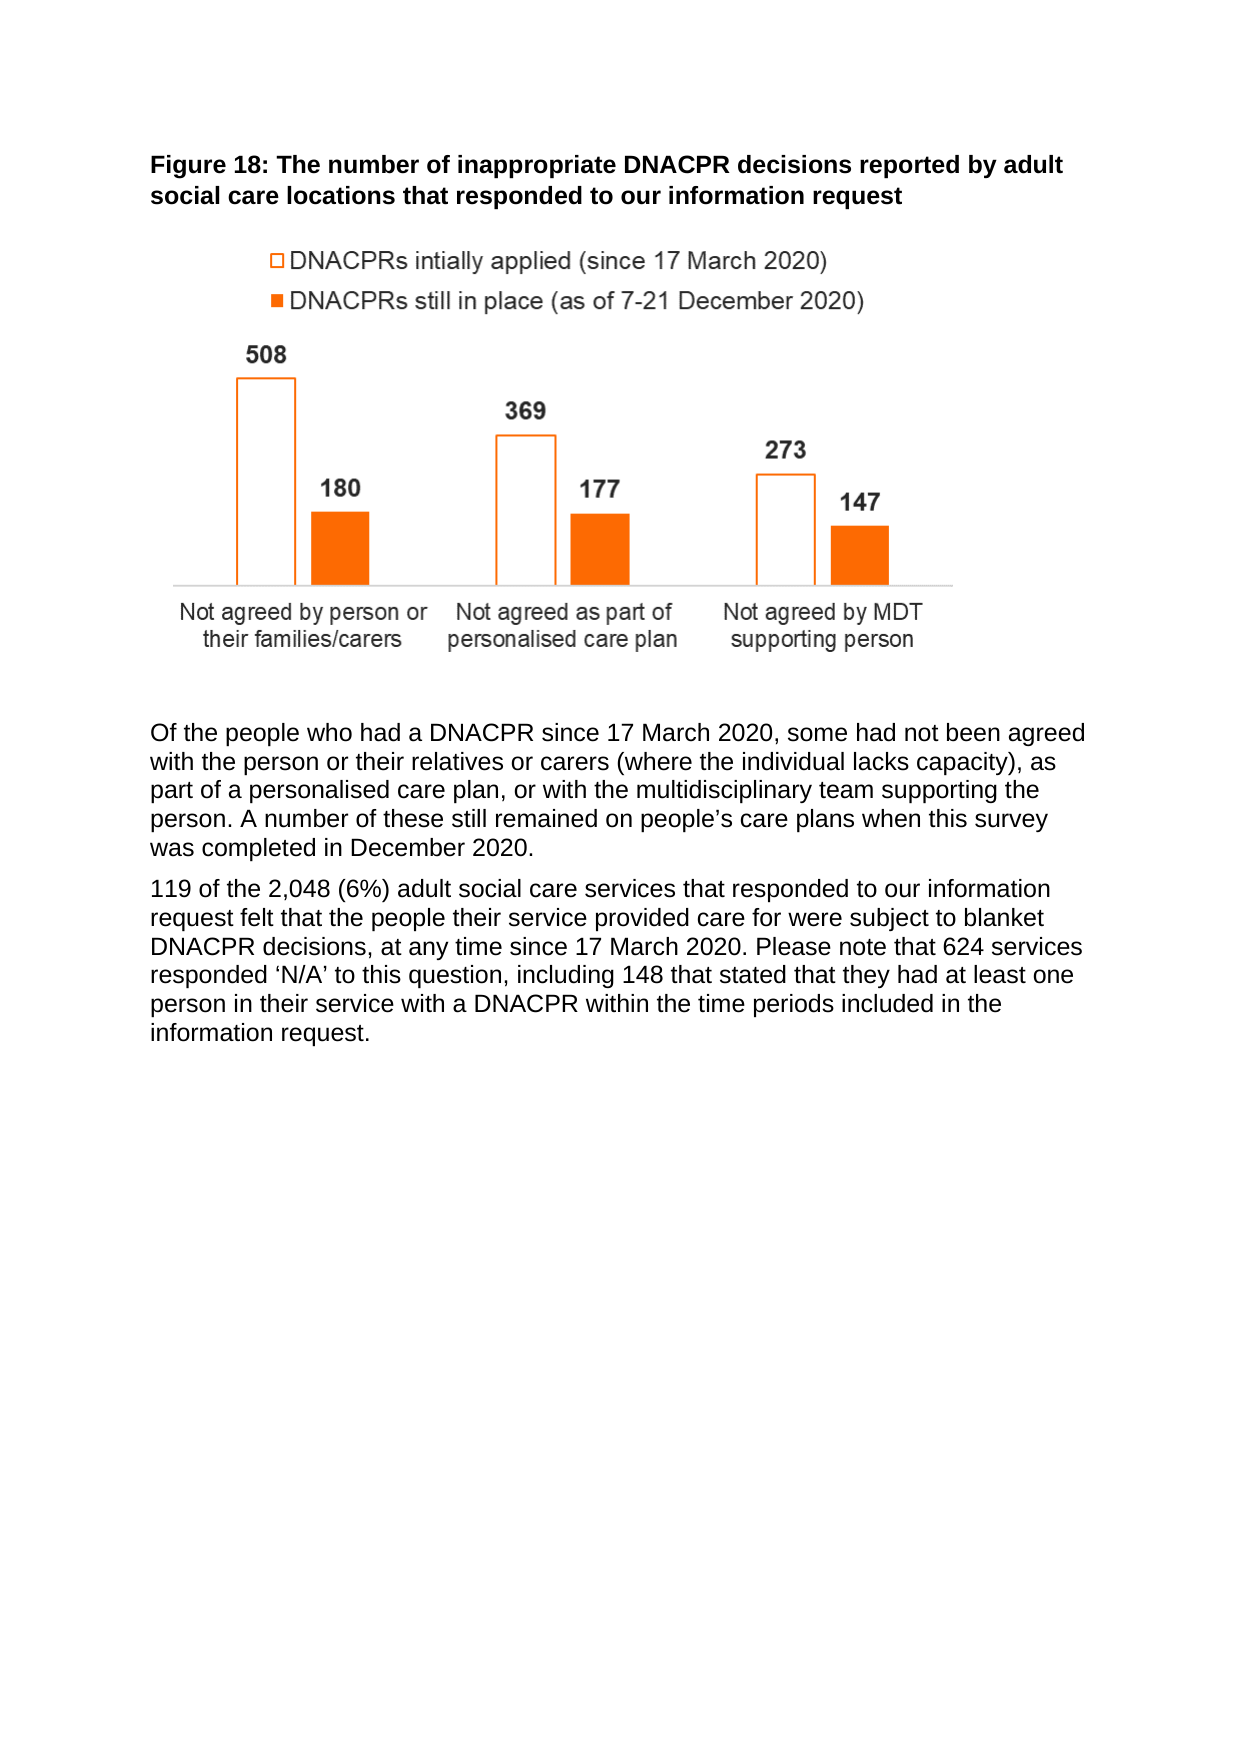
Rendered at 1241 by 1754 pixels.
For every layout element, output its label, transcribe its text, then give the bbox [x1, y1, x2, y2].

text Figure 18: The number of inappropriate DNACPR decisions reported by adult social care locations that responded to our information request [150, 150, 1090, 209]
text 119 of the 2,048 (6%) adult social care services that responded to our information request felt that the people their service provided care for were subject to blanket DNACPR decisions, at any time since 17 March 2020. Please note that 624 services responded ‘N/A’ to this question, including 148 that stated that they had at least one person in their service with a DNACPR within the time periods included in the information request. [150, 874, 1090, 1047]
text Of the people who had a DNACPR since 17 March 2020, some had not been agreed with the person or their relatives or carers (where the individual lacks capacity), as part of a personalised care plan, or with the multidisciplinary team supporting the person. A number of these still remained on people’s care plans when this survey was completed in December 2020. [150, 718, 1090, 862]
